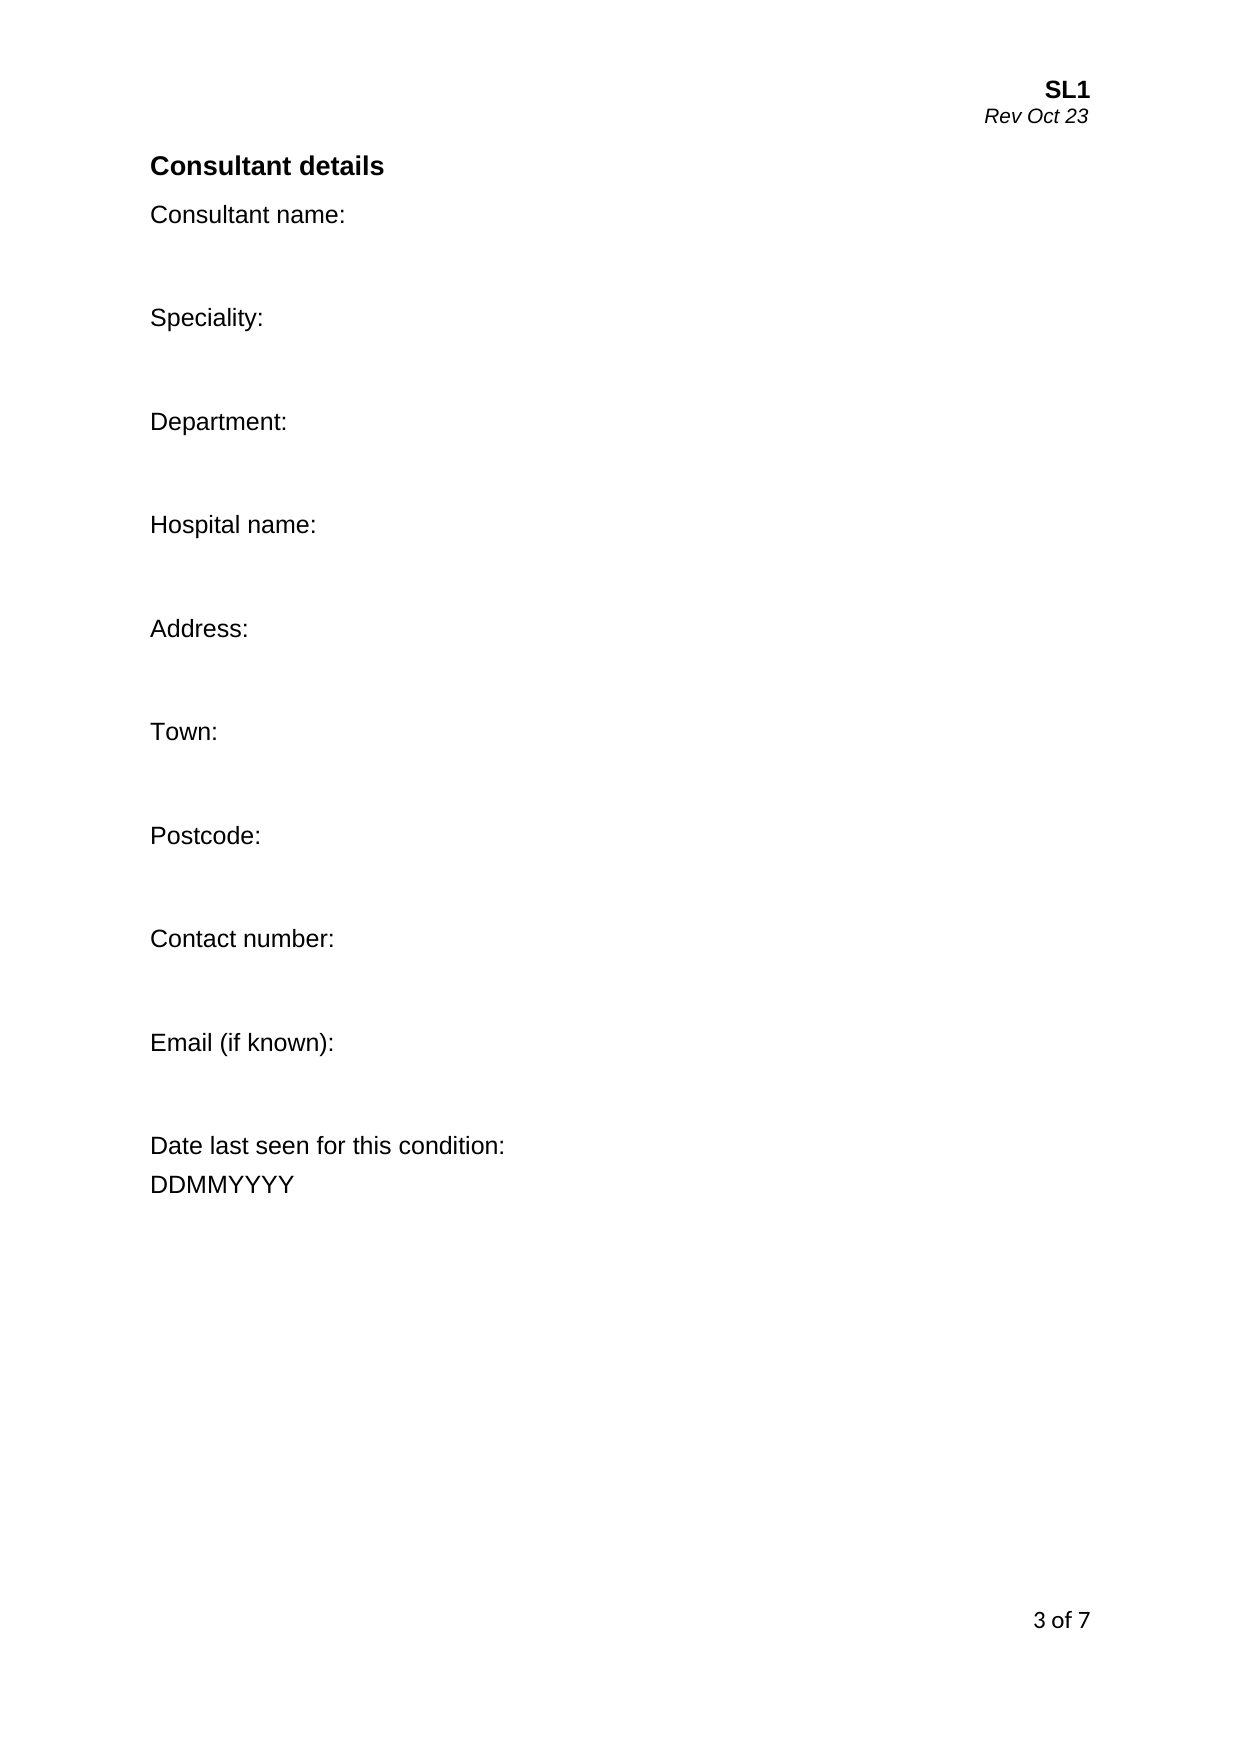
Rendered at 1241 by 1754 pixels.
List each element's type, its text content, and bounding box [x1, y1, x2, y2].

text Town: [150, 717, 1090, 746]
text Contact number: [150, 924, 1090, 953]
text Consultant name: [150, 200, 1090, 229]
text DDMMYYYY [150, 1170, 1090, 1199]
text Postcode: [150, 821, 1090, 849]
text Address: [150, 614, 1090, 642]
text Department: [150, 407, 1090, 436]
text Email (if known): [150, 1027, 1090, 1056]
text Speciality: [150, 303, 1090, 332]
text Consultant details [150, 150, 1090, 181]
text Date last seen for this condition: [150, 1131, 1090, 1160]
text Hospital name: [150, 510, 1090, 539]
